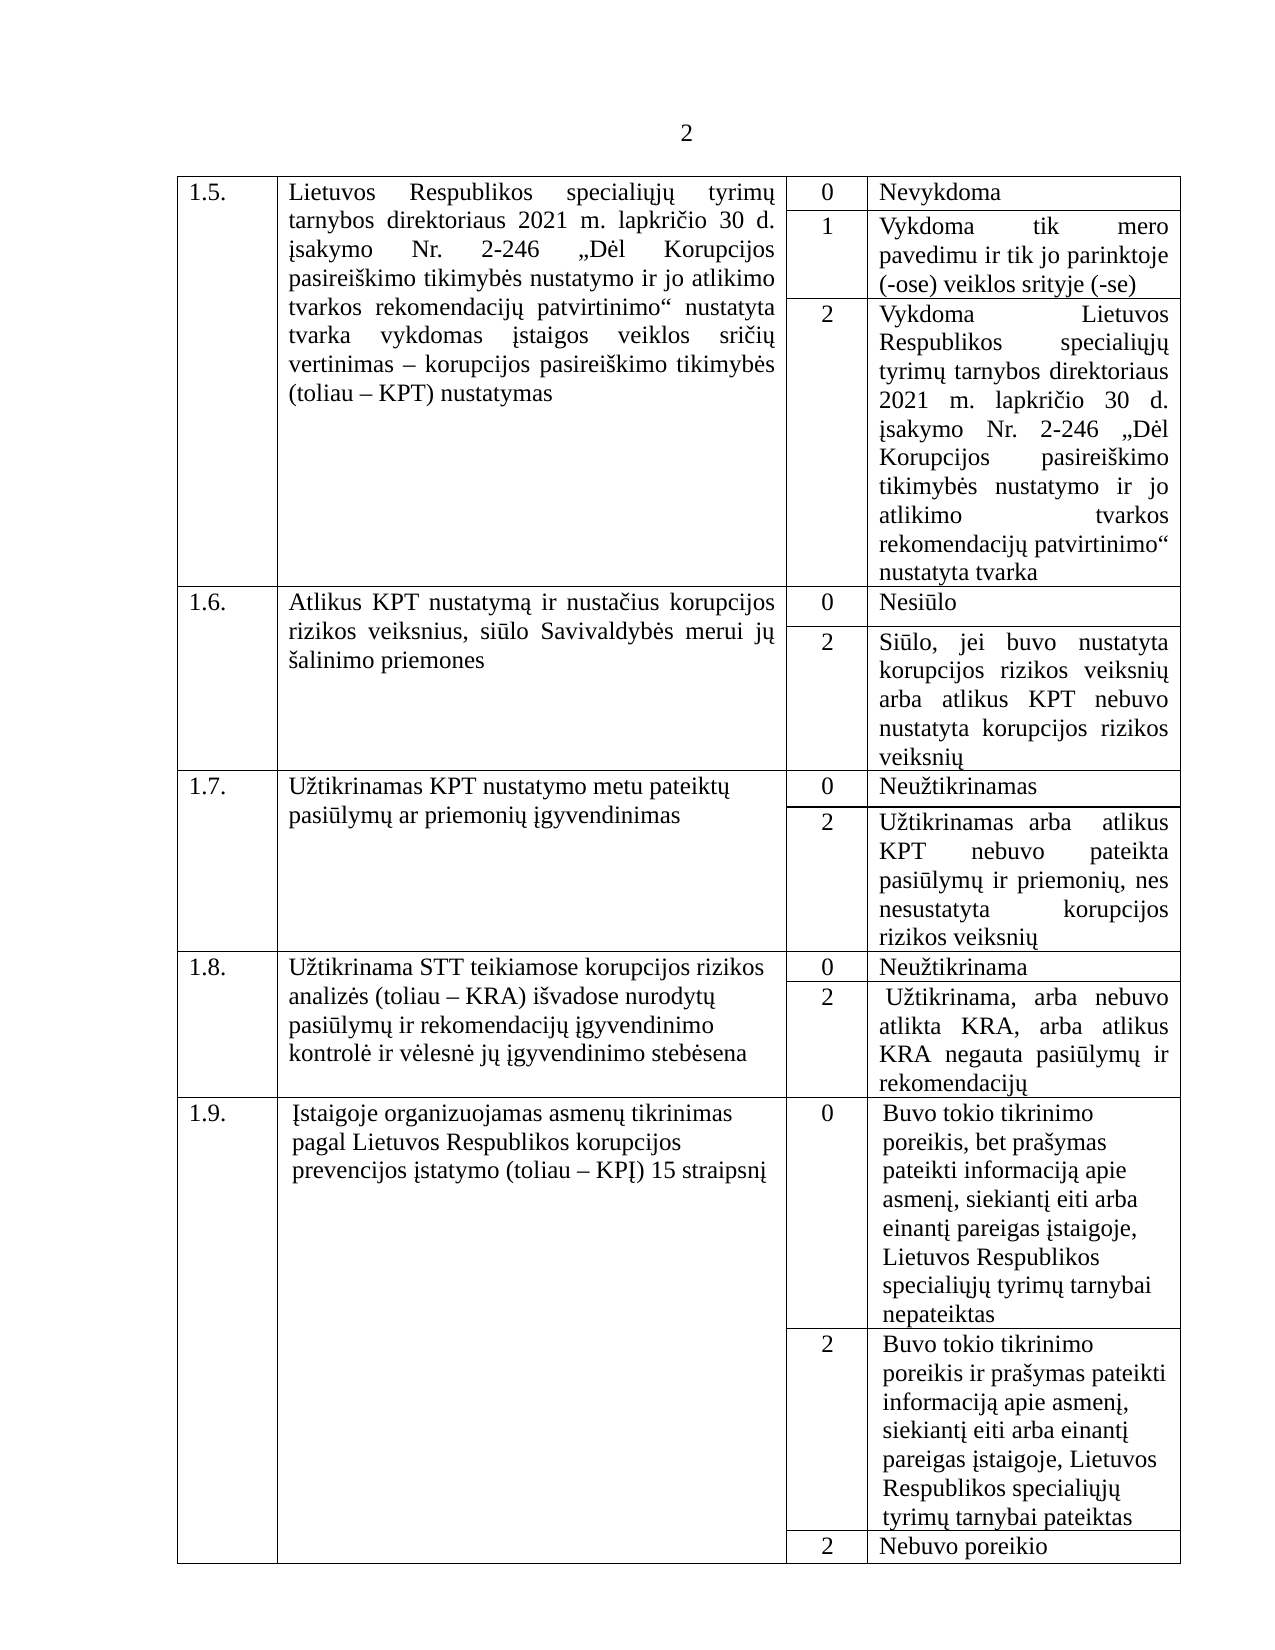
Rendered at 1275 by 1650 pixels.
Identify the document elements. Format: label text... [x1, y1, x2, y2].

table_cell 2 [787, 982, 867, 1097]
table_cell 2 [787, 299, 867, 586]
table_cell 0 [787, 587, 867, 626]
table_cell Buvo tokio tikrinimo poreikis ir prašymas pateikti informaciją apie asmenį, siekiantį eiti arba einantį pareigas įstaigoje, Lietuvos Respublikos specialiųjų tyrimų tarnybai pateiktas [868, 1329, 1180, 1530]
table_cell Užtikrinamas arba atlikus KPT nebuvo pateikta pasiūlymų ir priemonių, nes nesustatyta korupcijos rizikos veiksnių [868, 808, 1180, 951]
table_cell Neužtikrinama [868, 952, 1180, 981]
table_cell Lietuvos Respublikos specialiųjų tyrimų tarnybos direktoriaus 2021 m. lapkričio 30 d. įsakymo Nr. 2-246 „Dėl Korupcijos pasireiškimo tikimybės nustatymo ir jo atlikimo tvarkos rekomendacijų patvirtinimo“ nustatyta tvarka vykdomas įstaigos veiklos sričių vertinimas – korupcijos pasireiškimo tikimybės (toliau – KPT) nustatymas [278, 177, 786, 586]
table_cell 1.9. [178, 1098, 277, 1563]
table_cell 0 [787, 771, 867, 806]
table_cell Neužtikrinamas [868, 771, 1180, 806]
table_cell 2 [787, 1531, 867, 1563]
table_cell Užtikrinama STT teikiamose korupcijos rizikos analizės (toliau – KRA) išvadose nurodytų pasiūlymų ir rekomendacijų įgyvendinimo kontrolė ir vėlesnė jų įgyvendinimo stebėsena [278, 952, 786, 1097]
table_cell Nebuvo poreikio [868, 1531, 1180, 1563]
table_cell Nesiūlo [868, 587, 1180, 626]
table_cell 1.7. [178, 771, 277, 951]
table_cell Nevykdoma [868, 177, 1180, 210]
table_cell Vykdoma Lietuvos Respublikos specialiųjų tyrimų tarnybos direktoriaus 2021 m. lapkričio 30 d. įsakymo Nr. 2-246 „Dėl Korupcijos pasireiškimo tikimybės nustatymo ir jo atlikimo tvarkos rekomendacijų patvirtinimo“ nustatyta tvarka [868, 299, 1180, 586]
table_cell 2 [787, 1329, 867, 1530]
table_cell 1.5. [178, 177, 277, 586]
table_cell 2 [787, 808, 867, 951]
table_cell Įstaigoje organizuojamas asmenų tikrinimas pagal Lietuvos Respublikos korupcijos prevencijos įstatymo (toliau – KPĮ) 15 straipsnį [278, 1098, 786, 1563]
table_cell Užtikrinama, arba nebuvo atlikta KRA, arba atlikus KRA negauta pasiūlymų ir rekomendacijų [868, 982, 1180, 1097]
table_cell Buvo tokio tikrinimo poreikis, bet prašymas pateikti informaciją apie asmenį, siekiantį eiti arba einantį pareigas įstaigoje, Lietuvos Respublikos specialiųjų tyrimų tarnybai nepateiktas [868, 1098, 1180, 1328]
table_cell 1.8. [178, 952, 277, 1097]
table_cell 0 [787, 952, 867, 981]
table_cell 0 [787, 1098, 867, 1328]
table_cell 2 [787, 627, 867, 770]
table_cell 1.6. [178, 587, 277, 770]
table_cell 1 [787, 211, 867, 298]
table_cell 0 [787, 177, 867, 210]
table_cell Siūlo, jei buvo nustatyta korupcijos rizikos veiksnių arba atlikus KPT nebuvo nustatyta korupcijos rizikos veiksnių [868, 627, 1180, 770]
table_cell Užtikrinamas KPT nustatymo metu pateiktų pasiūlymų ar priemonių įgyvendinimas [278, 771, 786, 951]
table_cell Atlikus KPT nustatymą ir nustačius korupcijos rizikos veiksnius, siūlo Savivaldybės merui jų šalinimo priemones [278, 587, 786, 770]
table_cell Vykdoma tik mero pavedimu ir tik jo parinktoje (-ose) veiklos srityje (-se) [868, 211, 1180, 298]
